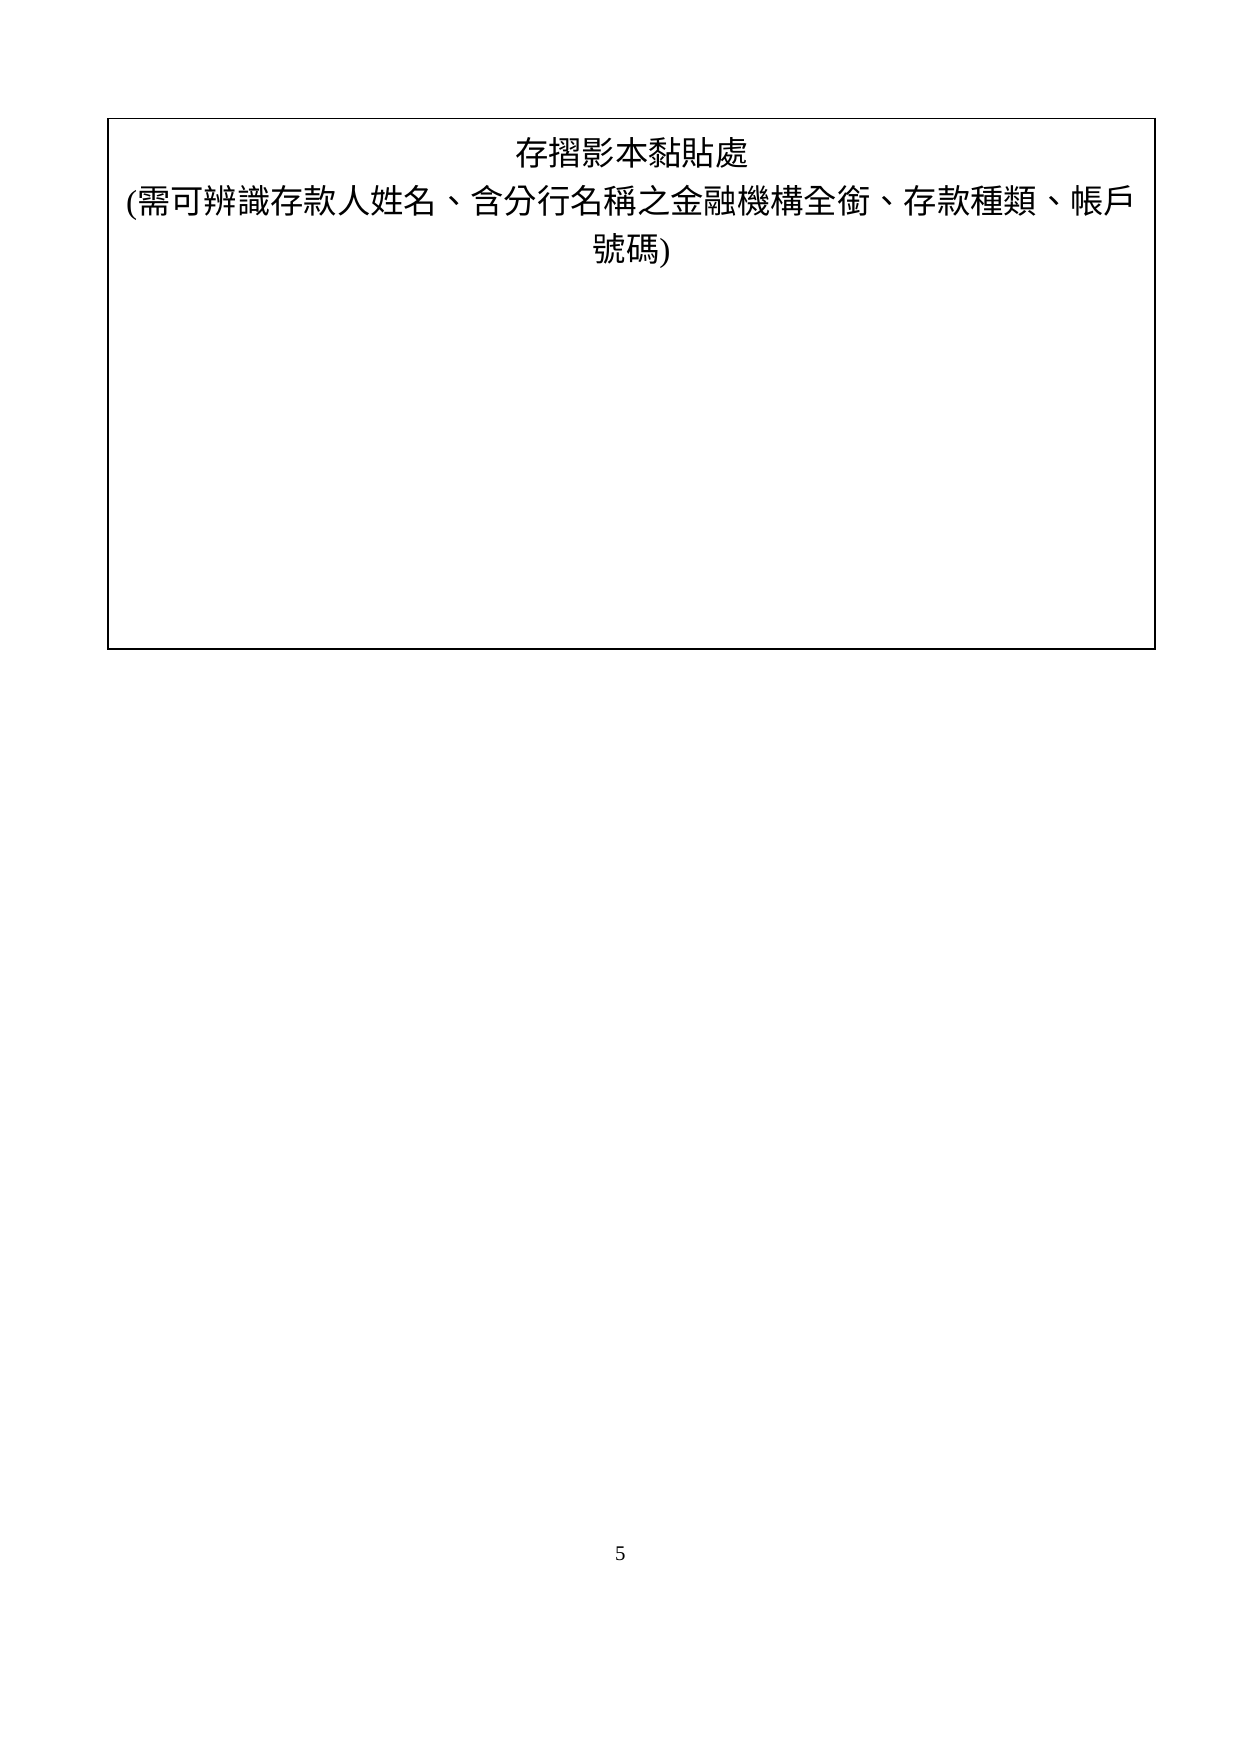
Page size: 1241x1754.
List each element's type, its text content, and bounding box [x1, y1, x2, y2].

text (需可辨識存款人姓名、含分行名稱之金融機構全銜、存款種類、帳戶號碼) [124, 175, 1139, 271]
text 存摺影本黏貼處 [124, 127, 1139, 175]
